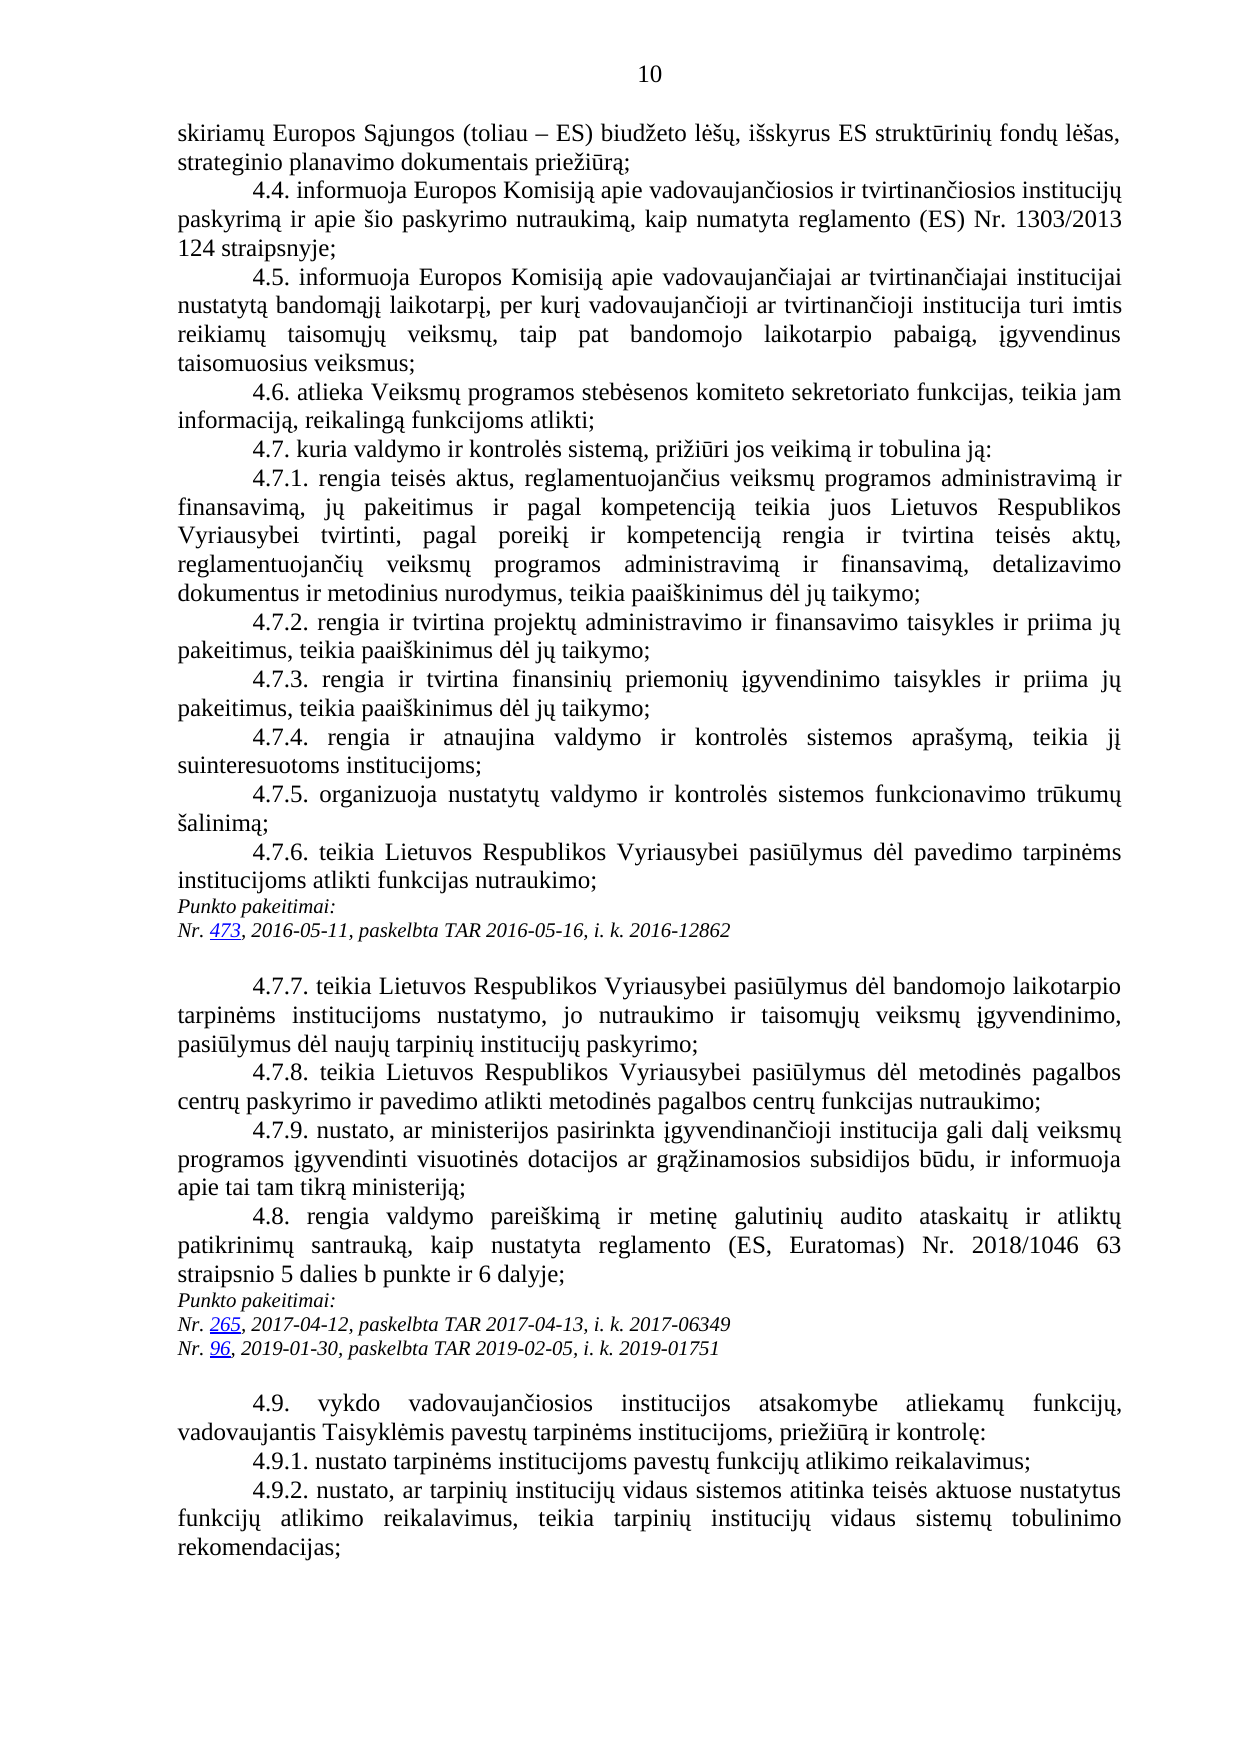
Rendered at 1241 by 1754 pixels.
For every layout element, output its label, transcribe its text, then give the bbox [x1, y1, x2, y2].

text 4.7.4. rengia ir atnaujina valdymo ir kontrolės sistemos aprašymą, teikia jį suinteresuotoms institucijoms; [177, 722, 1122, 779]
text Punkto pakeitimai: [177, 894, 1122, 918]
text 4.9.1. nustato tarpinėms institucijoms pavestų funkcijų atlikimo reikalavimus; [177, 1446, 1122, 1475]
text skiriamų Europos Sąjungos (toliau – ES) biudžeto lėšų, išskyrus ES struktūrinių fondų lėšas, strateginio planavimo dokumentais priežiūrą; [177, 118, 1122, 176]
text Nr. 96, 2019-01-30, paskelbta TAR 2019-02-05, i. k. 2019-01751 [177, 1336, 1122, 1360]
text 4.7.8. teikia Lietuvos Respublikos Vyriausybei pasiūlymus dėl metodinės pagalbos centrų paskyrimo ir pavedimo atlikti metodinės pagalbos centrų funkcijas nutraukimo; [177, 1057, 1122, 1115]
text 4.7.6. teikia Lietuvos Respublikos Vyriausybei pasiūlymus dėl pavedimo tarpinėms institucijoms atlikti funkcijas nutraukimo; [177, 837, 1122, 894]
text 4.4. informuoja Europos Komisiją apie vadovaujančiosios ir tvirtinančiosios institucijų paskyrimą ir apie šio paskyrimo nutraukimą, kaip numatyta reglamento (ES) Nr. 1303/2013 124 straipsnyje; [177, 176, 1122, 262]
text Punkto pakeitimai: [177, 1287, 1122, 1312]
text 4.8. rengia valdymo pareiškimą ir metinę galutinių audito ataskaitų ir atliktų patikrinimų santrauką, kaip nustatyta reglamento (ES, Euratomas) Nr. 2018/1046 63 straipsnio 5 dalies b punkte ir 6 dalyje; [177, 1201, 1122, 1287]
text 4.7.2. rengia ir tvirtina projektų administravimo ir finansavimo taisykles ir priima jų pakeitimus, teikia paaiškinimus dėl jų taikymo; [177, 607, 1122, 664]
text 4.7. kuria valdymo ir kontrolės sistemą, prižiūri jos veikimą ir tobulina ją: [177, 434, 1122, 463]
text 4.7.7. teikia Lietuvos Respublikos Vyriausybei pasiūlymus dėl bandomojo laikotarpio tarpinėms institucijoms nustatymo, jo nutraukimo ir taisomųjų veiksmų įgyvendinimo, pasiūlymus dėl naujų tarpinių institucijų paskyrimo; [177, 971, 1122, 1057]
text 4.7.1. rengia teisės aktus, reglamentuojančius veiksmų programos administravimą ir finansavimą, jų pakeitimus ir pagal kompetenciją teikia juos Lietuvos Respublikos Vyriausybei tvirtinti, pagal poreikį ir kompetenciją rengia ir tvirtina teisės aktų, reglamentuojančių veiksmų programos administravimą ir finansavimą, detalizavimo dokumentus ir metodinius nurodymus, teikia paaiškinimus dėl jų taikymo; [177, 463, 1122, 607]
text 4.7.3. rengia ir tvirtina finansinių priemonių įgyvendinimo taisykles ir priima jų pakeitimus, teikia paaiškinimus dėl jų taikymo; [177, 664, 1122, 722]
text Nr. 265, 2017-04-12, paskelbta TAR 2017-04-13, i. k. 2017-06349 [177, 1312, 1122, 1336]
text 4.5. informuoja Europos Komisiją apie vadovaujančiajai ar tvirtinančiajai institucijai nustatytą bandomąjį laikotarpį, per kurį vadovaujančioji ar tvirtinančioji institucija turi imtis reikiamų taisomųjų veiksmų, taip pat bandomojo laikotarpio pabaigą, įgyvendinus taisomuosius veiksmus; [177, 262, 1122, 377]
text 4.7.9. nustato, ar ministerijos pasirinkta įgyvendinančioji institucija gali dalį veiksmų programos įgyvendinti visuotinės dotacijos ar grąžinamosios subsidijos būdu, ir informuoja apie tai tam tikrą ministeriją; [177, 1115, 1122, 1201]
text 4.6. atlieka Veiksmų programos stebėsenos komiteto sekretoriato funkcijas, teikia jam informaciją, reikalingą funkcijoms atlikti; [177, 377, 1122, 434]
text 4.7.5. organizuoja nustatytų valdymo ir kontrolės sistemos funkcionavimo trūkumų šalinimą; [177, 779, 1122, 837]
text 4.9.2. nustato, ar tarpinių institucijų vidaus sistemos atitinka teisės aktuose nustatytus funkcijų atlikimo reikalavimus, teikia tarpinių institucijų vidaus sistemų tobulinimo rekomendacijas; [177, 1475, 1122, 1561]
text Nr. 473, 2016-05-11, paskelbta TAR 2016-05-16, i. k. 2016-12862 [177, 918, 1122, 942]
text 4.9. vykdo vadovaujančiosios institucijos atsakomybe atliekamų funkcijų, vadovaujantis Taisyklėmis pavestų tarpinėms institucijoms, priežiūrą ir kontrolę: [177, 1388, 1122, 1446]
